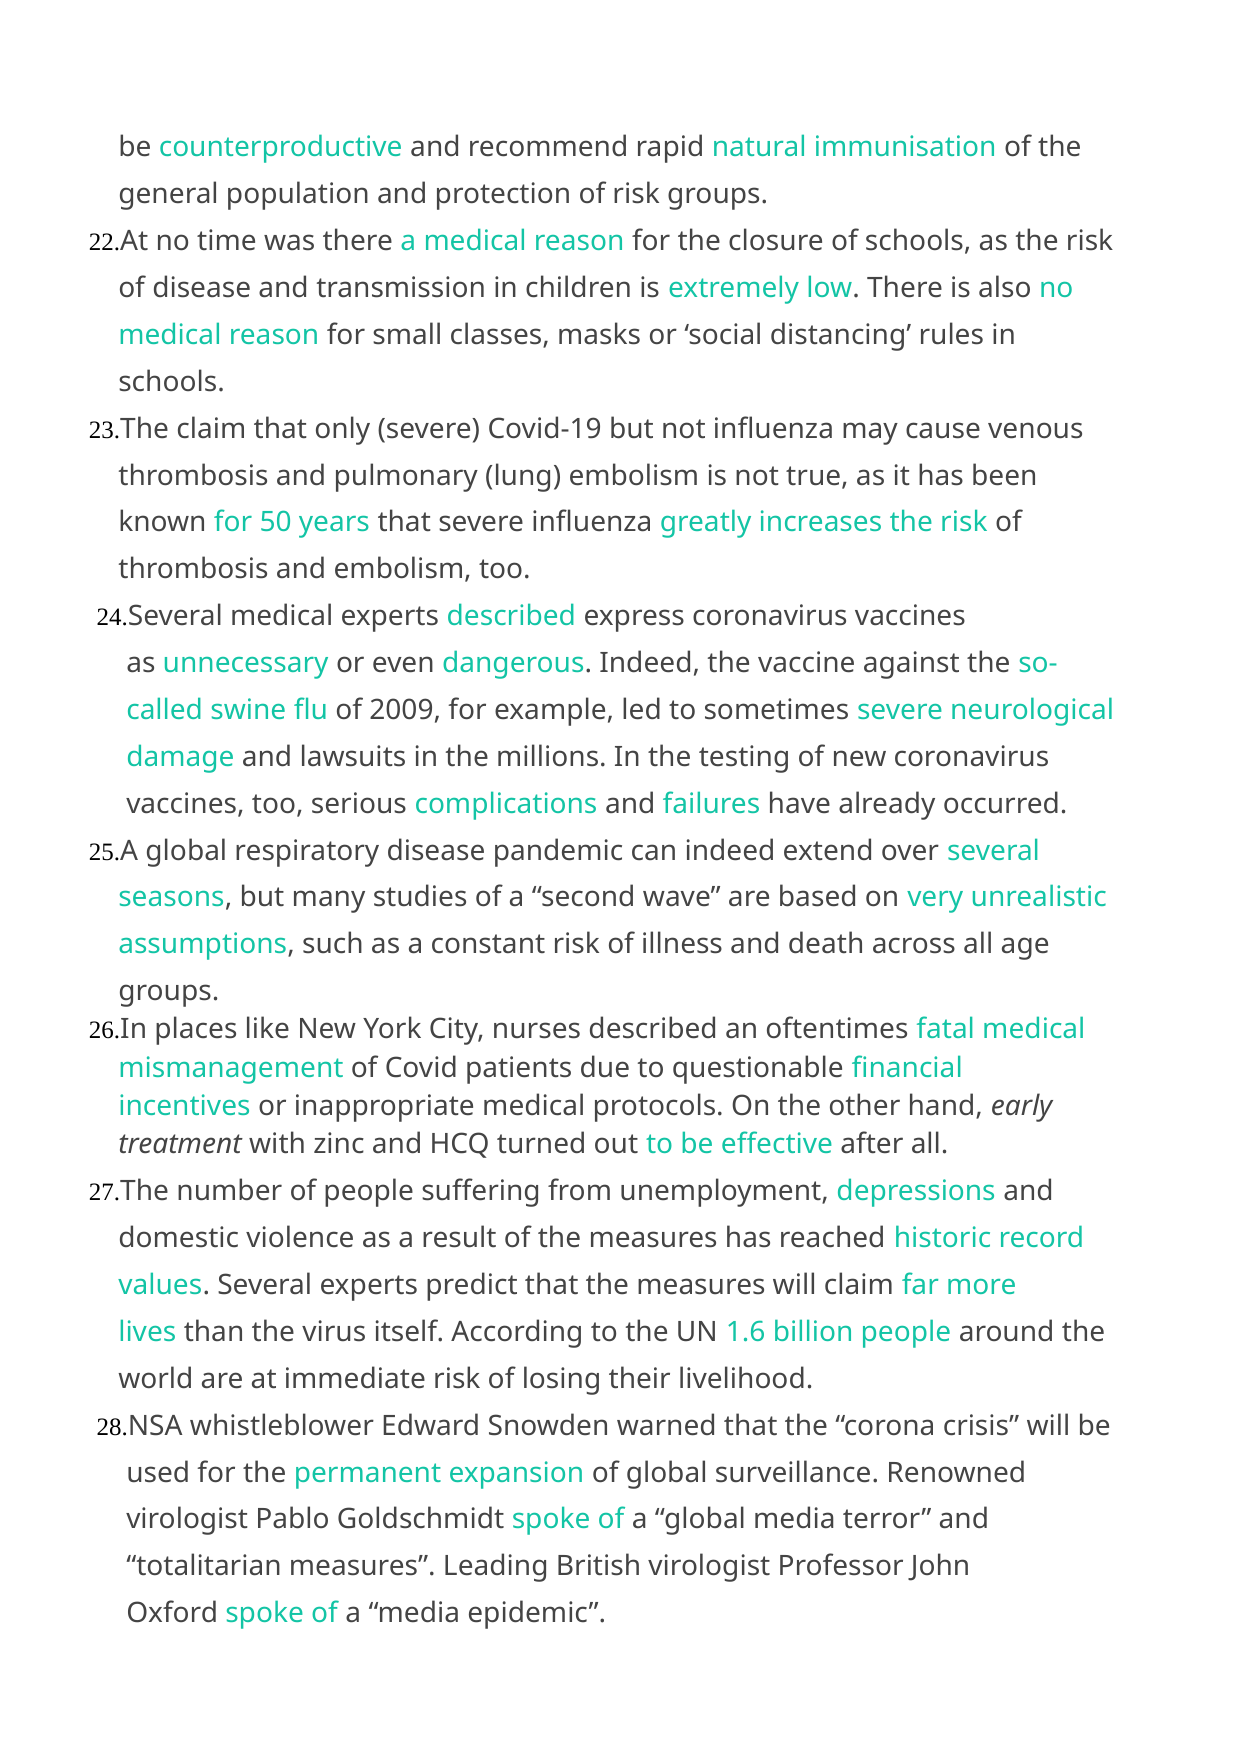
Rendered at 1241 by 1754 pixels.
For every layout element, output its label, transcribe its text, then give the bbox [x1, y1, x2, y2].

list The number of people suffering from unemployment, depressions and domestic violence as a result of the measures has reached historic record values. Several experts predict that the measures will claim far more lives than the virus itself. According to the UN 1.6 billion people around the world are at immediate risk of losing their livelihood. [118, 1162, 1122, 1396]
list Several medical experts described express coronavirus vaccines as unnecessary or even dangerous. Indeed, the vaccine against the so-called swine flu of 2009, for example, led to sometimes severe neurological damage and lawsuits in the millions. In the testing of new coronavirus vaccines, too, serious complications and failures have already occurred. [126, 587, 1122, 821]
list In places like New York City, nurses described an oftentimes fatal medical mis­manage­ment of Covid patients due to questionable financial incentives or inappropriate medical protocols. On the other hand, early treatment with zinc and HCQ turned out to be effective after all. [118, 1009, 1122, 1162]
list The claim that only (severe) Covid-19 but not influenza may cause venous thrombosis and pulmonary (lung) embolism is not true, as it has been known for 50 years that severe influenza greatly increases the risk of thrombosis and embolism, too. [118, 399, 1122, 587]
list At no time was there a medical reason for the closure of schools, as the risk of disease and transmission in children is extremely low. There is also no medical reason for small classes, masks or ‘social distancing’ rules in schools. [118, 212, 1122, 399]
list A global respiratory disease pandemic can indeed extend over several seasons, but many studies of a “second wave” are based on very unrealistic assumptions, such as a constant risk of illness and death across all age groups. [118, 821, 1122, 1009]
list be counterproductive and recommend rapid natural immunisation of the general population and protection of risk groups. [118, 118, 1122, 212]
list NSA whistleblower Edward Snowden warned that the “corona crisis” will be used for the permanent expansion of global surveillance. Renowned virologist Pablo Goldschmidt spoke of a “global media terror” and “totalitarian measures”. Leading British virologist Professor John Oxford spoke of a “media epidemic”. [126, 1396, 1122, 1631]
